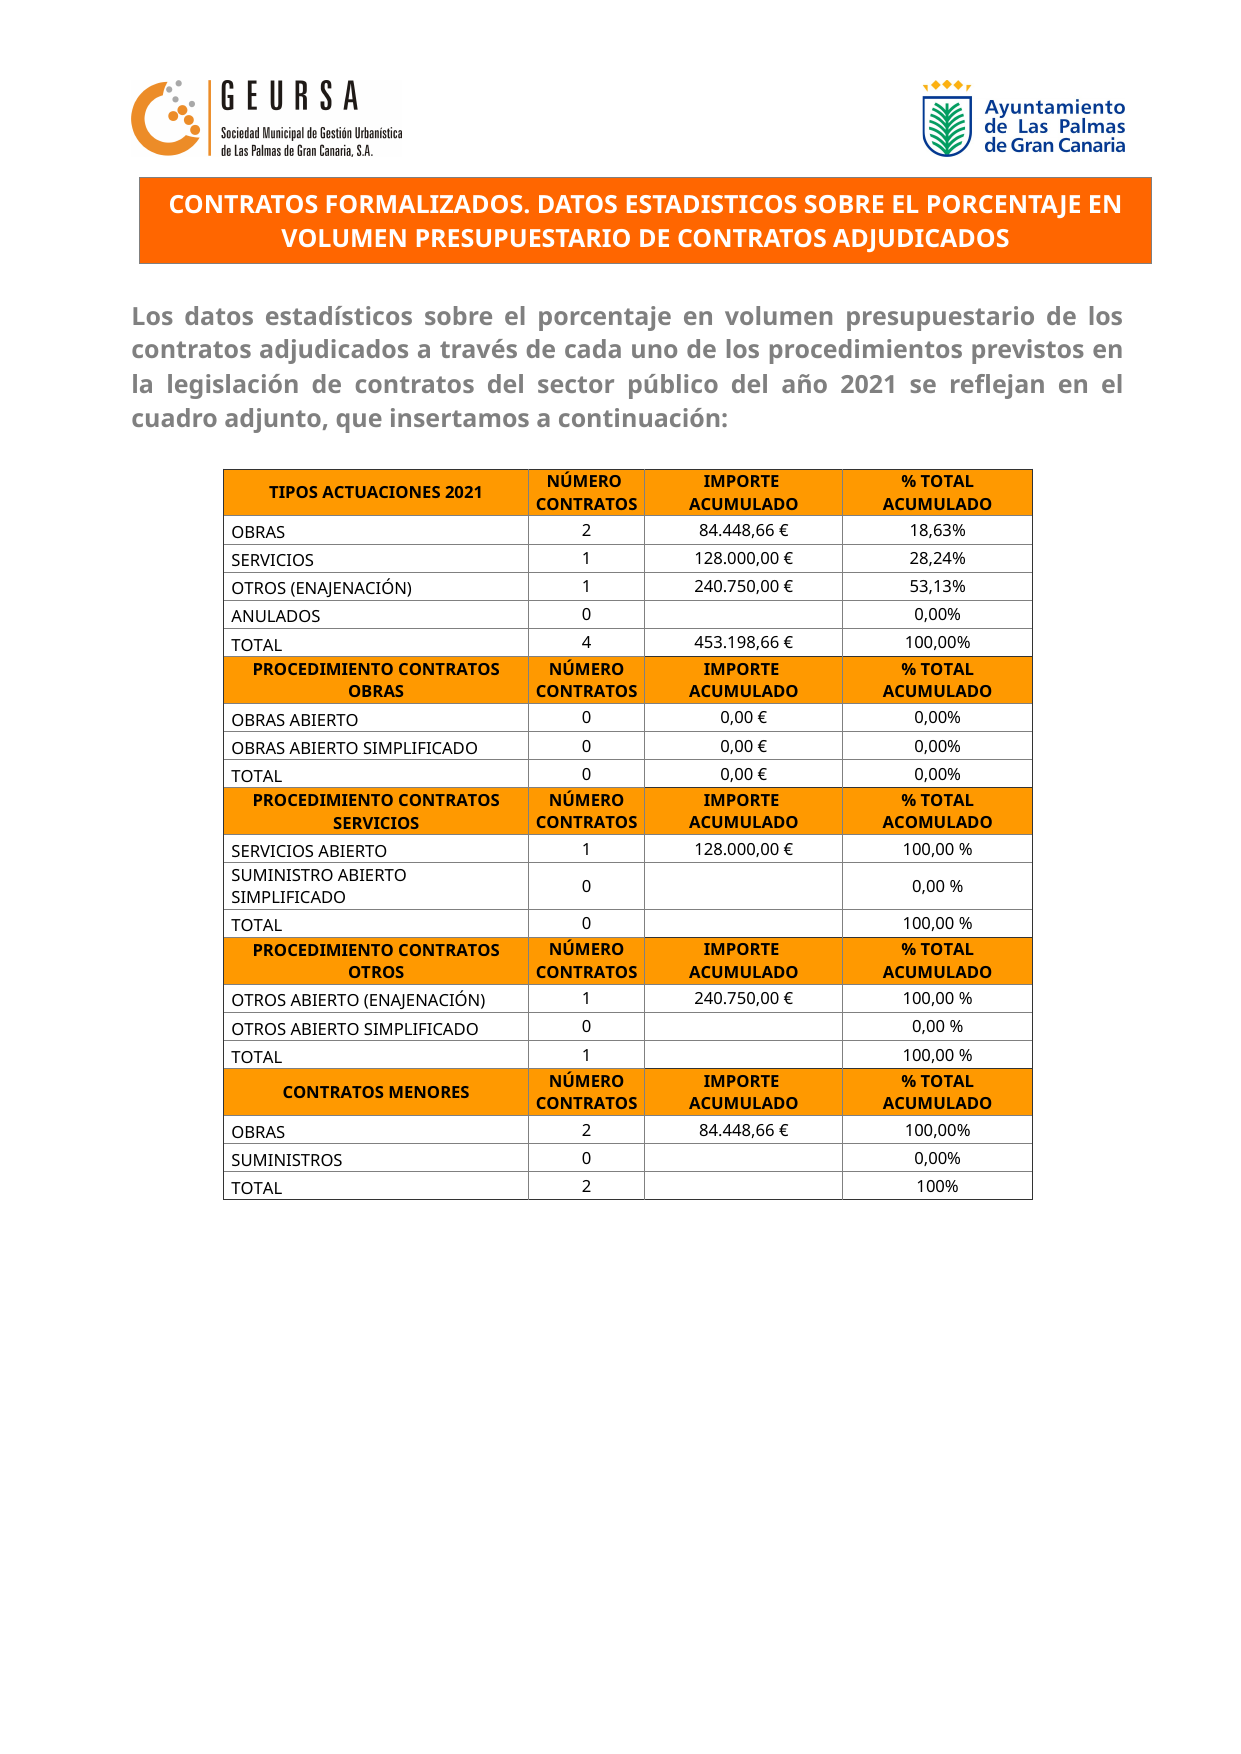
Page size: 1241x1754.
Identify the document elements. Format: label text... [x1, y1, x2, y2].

table_cell 2 [529, 1116, 644, 1143]
table_cell 84.448,66 € [645, 1116, 842, 1143]
table_cell 1 [529, 835, 644, 862]
table_cell OBRAS ABIERTO [224, 704, 528, 731]
table_cell 240.750,00 € [645, 985, 842, 1012]
table_cell NÚMERO CONTRATOS [529, 938, 644, 984]
table_cell 453.198,66 € [645, 629, 842, 656]
table_cell PROCEDIMIENTO CONTRATOS SERVICIOS [224, 788, 528, 834]
table_cell 100,00% [843, 1116, 1032, 1143]
table_cell 0,00 € [645, 732, 842, 759]
table_cell 0 [529, 760, 644, 787]
table_cell 0,00 € [645, 760, 842, 787]
table_cell IMPORTE ACUMULADO [645, 788, 842, 834]
table_cell OTROS ABIERTO SIMPLIFICADO [224, 1013, 528, 1040]
table_cell TOTAL [224, 629, 528, 656]
table_cell SERVICIOS [224, 545, 528, 572]
table_cell 1 [529, 985, 644, 1012]
table_cell % TOTAL ACUMULADO [843, 657, 1032, 703]
table_cell OTROS ABIERTO (ENAJENACIÓN) [224, 985, 528, 1012]
table_cell SUMINISTRO ABIERTO SIMPLIFICADO [224, 863, 528, 909]
table_cell NÚMERO CONTRATOS [529, 1069, 644, 1115]
table_cell [645, 601, 842, 628]
table_cell IMPORTE ACUMULADO [645, 1069, 842, 1115]
text Los datos estadísticos sobre el porcentaje en volumen presupuestario de los contratos adjudicados a través de cada uno de los procedimientos previstos en la legislación de contratos del sector público del año 2021 se reflejan en el cuadro adjunto, que insertamos a continuación: [131, 298, 1125, 434]
table_cell 0 [529, 732, 644, 759]
table_cell 100,00% [843, 629, 1032, 656]
table_cell 100,00 % [843, 835, 1032, 862]
table_cell [645, 863, 842, 909]
table_header % TOTAL ACUMULADO [843, 470, 1032, 515]
table_cell 100,00 % [843, 910, 1032, 937]
table_header IMPORTE ACUMULADO [645, 470, 842, 515]
table_cell 53,13% [843, 573, 1032, 600]
table_cell 1 [529, 545, 644, 572]
table_cell TOTAL [224, 1041, 528, 1068]
table_cell 0 [529, 1144, 644, 1171]
table_cell 0,00% [843, 760, 1032, 787]
table_cell % TOTAL ACUMULADO [843, 938, 1032, 984]
table_cell 0 [529, 863, 644, 909]
table_cell 0 [529, 910, 644, 937]
table_cell ANULADOS [224, 601, 528, 628]
table_cell [645, 1172, 842, 1199]
table_header CONTRATOS FORMALIZADOS. DATOS ESTADISTICOS SOBRE EL PORCENTAJE EN VOLUMEN PRESUPUESTARIO DE CONTRATOS ADJUDICADOS [140, 178, 1151, 263]
table_cell 28,24% [843, 545, 1032, 572]
table_cell 18,63% [843, 516, 1032, 543]
table_cell NÚMERO CONTRATOS [529, 657, 644, 703]
table_cell NÚMERO CONTRATOS [529, 788, 644, 834]
table_cell OTROS (ENAJENACIÓN) [224, 573, 528, 600]
table_cell SERVICIOS ABIERTO [224, 835, 528, 862]
table_cell % TOTAL ACOMULADO [843, 788, 1032, 834]
table_cell 0,00 % [843, 863, 1032, 909]
table_cell TOTAL [224, 760, 528, 787]
table_cell 240.750,00 € [645, 573, 842, 600]
table_cell 0,00 € [645, 704, 842, 731]
table_cell CONTRATOS MENORES [224, 1069, 528, 1115]
table_cell 84.448,66 € [645, 516, 842, 543]
table_cell 0,00% [843, 704, 1032, 731]
table_cell TOTAL [224, 1172, 528, 1199]
table_cell PROCEDIMIENTO CONTRATOS OBRAS [224, 657, 528, 703]
table_cell IMPORTE ACUMULADO [645, 657, 842, 703]
table_cell [645, 1144, 842, 1171]
table_header TIPOS ACTUACIONES 2021 [224, 470, 528, 515]
table_cell 2 [529, 1172, 644, 1199]
table_header NÚMERO CONTRATOS [529, 470, 644, 515]
table_cell 100,00 % [843, 1041, 1032, 1068]
table_cell 100% [843, 1172, 1032, 1199]
table_cell TOTAL [224, 910, 528, 937]
table_cell IMPORTE ACUMULADO [645, 938, 842, 984]
table_cell [645, 1013, 842, 1040]
table_cell 1 [529, 573, 644, 600]
table_cell 0 [529, 1013, 644, 1040]
table_cell 0,00% [843, 601, 1032, 628]
table_cell 2 [529, 516, 644, 543]
table_cell [645, 910, 842, 937]
table_cell 0,00% [843, 732, 1032, 759]
table_cell 0,00% [843, 1144, 1032, 1171]
table_cell SUMINISTROS [224, 1144, 528, 1171]
table_cell 0 [529, 601, 644, 628]
table_cell 0,00 % [843, 1013, 1032, 1040]
table_cell PROCEDIMIENTO CONTRATOS OTROS [224, 938, 528, 984]
table_cell OBRAS [224, 516, 528, 543]
table_cell 4 [529, 629, 644, 656]
table_cell 0 [529, 704, 644, 731]
table_cell 100,00 % [843, 985, 1032, 1012]
table_cell 1 [529, 1041, 644, 1068]
table_cell 128.000,00 € [645, 545, 842, 572]
table_cell OBRAS [224, 1116, 528, 1143]
table_cell 128.000,00 € [645, 835, 842, 862]
table_cell [645, 1041, 842, 1068]
table_cell % TOTAL ACUMULADO [843, 1069, 1032, 1115]
table_cell OBRAS ABIERTO SIMPLIFICADO [224, 732, 528, 759]
